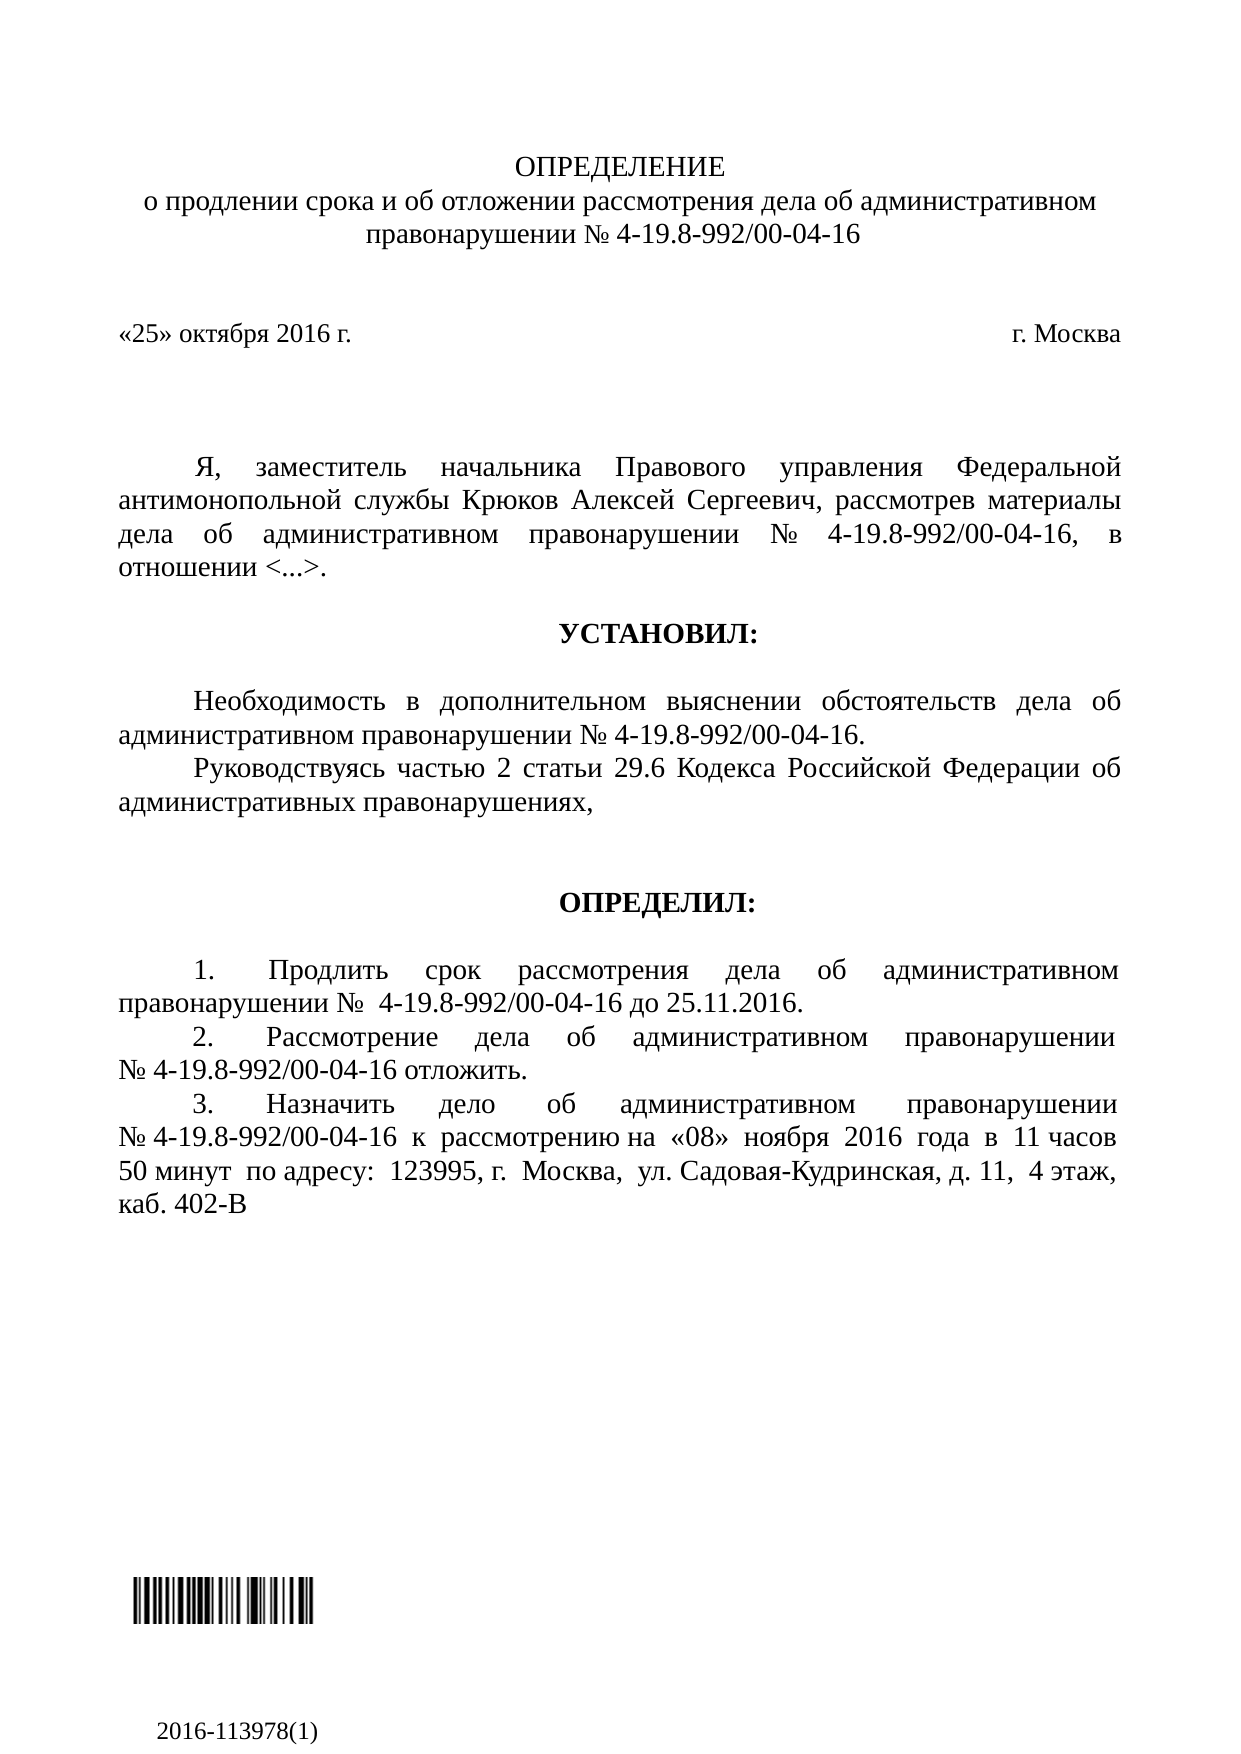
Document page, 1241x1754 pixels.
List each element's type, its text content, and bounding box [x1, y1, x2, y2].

text 50 минут по адресу: 123995, г. Москва, ул. Садовая-Кудринская, д. 11, 4 этаж, [118, 1153, 1122, 1187]
text УСТАНОВИЛ: [118, 616, 1122, 650]
text № 4-19.8-992/00-04-16 отложить. [118, 1052, 1122, 1086]
text Необходимость в дополнительном выяснении обстоятельств дела об административном правонарушении № 4-19.8-992/00-04-16. [118, 683, 1122, 751]
text 2. Рассмотрение дела об административном правонарушении [118, 1019, 1122, 1052]
text ОПРЕДЕЛИЛ: [118, 885, 1122, 918]
text «25» октября 2016 г. г. Москва [118, 317, 1122, 348]
text ОПРЕДЕЛЕНИЕ [118, 149, 1122, 183]
text 3. Назначить дело об административном правонарушении [118, 1086, 1122, 1119]
list Продлить срок рассмотрения дела об административном правонарушении № 4-19.8-992/00-04-16 до 25.11.2016. [118, 952, 1122, 1019]
text Я, заместитель начальника Правового управления Федеральной антимонопольной службы Крюков Алексей Сергеевич, рассмотрев материалы дела об административном правонарушении № 4-19.8-992/00-04-16, в отношении <...>. [118, 449, 1122, 583]
text Руководствуясь частью 2 статьи 29.6 Кодекса Российской Федерации об административных правонарушениях, [118, 751, 1122, 818]
text № 4-19.8-992/00-04-16 к рассмотрению на «08» ноября 2016 года в 11 часов [118, 1119, 1122, 1153]
text каб. 402-В [118, 1187, 1122, 1220]
picture [118, 1577, 331, 1624]
text о продлении срока и об отложении рассмотрения дела об административном правонарушении № 4-19.8-992/00-04-16 [118, 183, 1122, 250]
